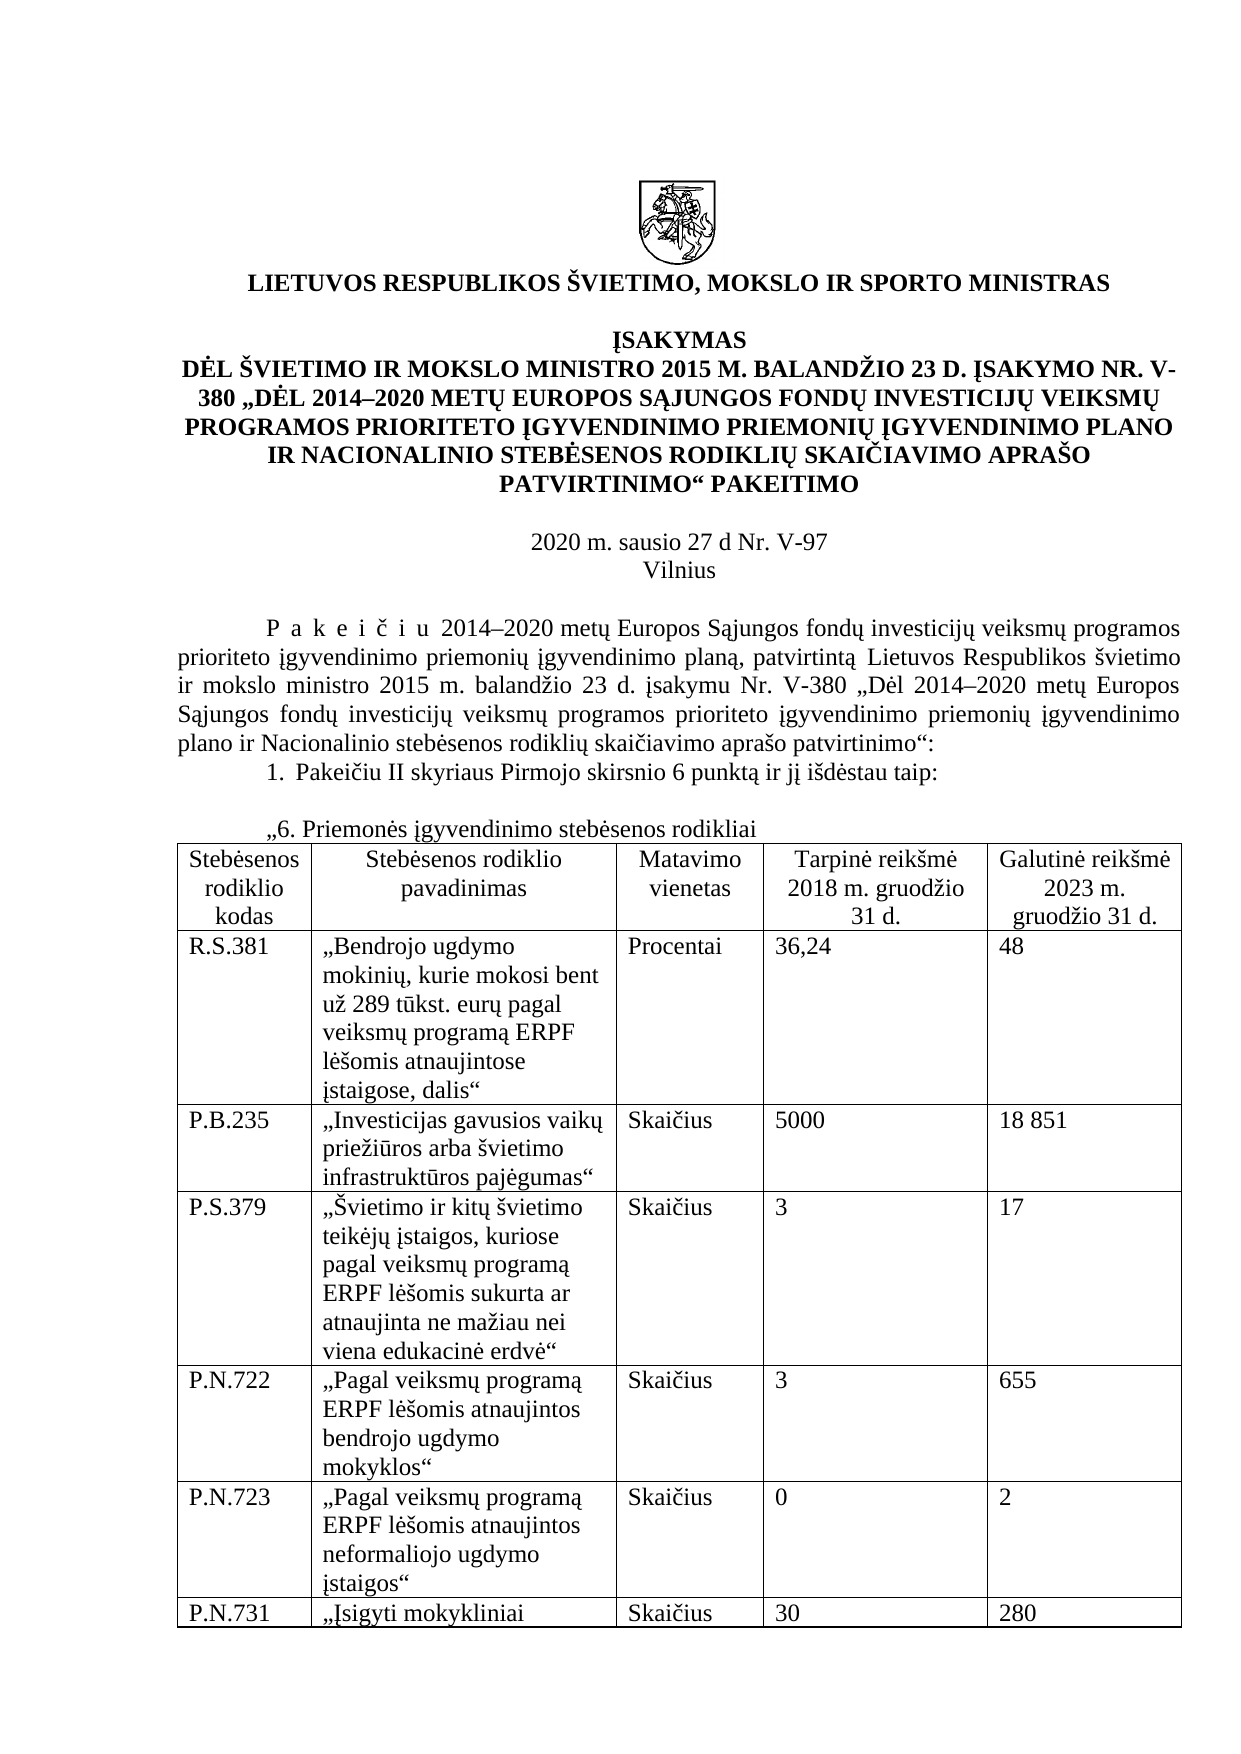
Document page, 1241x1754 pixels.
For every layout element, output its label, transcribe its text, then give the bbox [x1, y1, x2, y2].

table_header Matavimo vienetas [617, 844, 763, 930]
text Vilnius [177, 555, 1181, 584]
table_cell „Bendrojo ugdymo mokinių, kurie mokosi bent už 289 tūkst. eurų pagal veiksmų programą ERPF lėšomis atnaujintose įstaigose, dalis“ [312, 931, 616, 1104]
table_cell 3 [764, 1366, 987, 1481]
text DĖL ŠVIETIMO IR MOKSLO MINISTRO 2015 M. BALANDŽIO 23 D. ĮSAKYMO NR. V-380 „DĖL 2014–2020 mETŲ europos sąjungos fondų investicijų veiksmų programos prioriteto įgyvendinimo priemonių įgyvendinimo plano IR NACIONALINIo STEBĖSENOS RODIKLIŲ SKAIČIAVIMO APRAŠO patvirtinimo“ PAKEITIMO [177, 354, 1181, 498]
table_cell „Įsigyti mokykliniai [312, 1598, 616, 1626]
table_cell Procentai [617, 931, 763, 1104]
table_cell „Pagal veiksmų programą ERPF lėšomis atnaujintos neformaliojo ugdymo įstaigos“ [312, 1482, 616, 1597]
text ĮSAKYMAS [177, 325, 1181, 354]
table_cell 36,24 [764, 931, 987, 1104]
table_cell 30 [764, 1598, 987, 1626]
text 1. Pakeičiu II skyriaus Pirmojo skirsnio 6 punktą ir jį išdėstau taip: [177, 757, 1181, 785]
table_cell R.S.381 [178, 931, 311, 1104]
table_cell P.B.235 [178, 1105, 311, 1191]
table_header Galutinė reikšmė 2023 m. gruodžio 31 d. [988, 844, 1181, 930]
table_cell 655 [988, 1366, 1181, 1481]
table_cell P.S.379 [178, 1192, 311, 1364]
table_cell P.N.723 [178, 1482, 311, 1597]
table_cell 3 [764, 1192, 987, 1364]
text 2020 m. sausio 27 d Nr. V-97 [177, 527, 1181, 555]
table_cell 0 [764, 1482, 987, 1597]
text P a k e i č i u 2014–2020 metų Europos Sąjungos fondų investicijų veiksmų programos prioriteto įgyvendinimo priemonių įgyvendinimo planą, patvirtintą Lietuvos Respublikos švietimo ir mokslo ministro 2015 m. balandžio 23 d. įsakymu Nr. V-380 „Dėl 2014–2020 metų Europos Sąjungos fondų investicijų veiksmų programos prioriteto įgyvendinimo priemonių įgyvendinimo plano ir Nacionalinio stebėsenos rodiklių skaičiavimo aprašo patvirtinimo“: [177, 613, 1181, 757]
table_cell 18 851 [988, 1105, 1181, 1191]
table_header Tarpinė reikšmė 2018 m. gruodžio 31 d. [764, 844, 987, 930]
table_cell P.N.722 [178, 1366, 311, 1481]
table_header Stebėsenos rodiklio pavadinimas [312, 844, 616, 930]
table_cell 17 [988, 1192, 1181, 1364]
table_cell „Investicijas gavusios vaikų priežiūros arba švietimo infrastruktūros pajėgumas“ [312, 1105, 616, 1191]
table_cell „Švietimo ir kitų švietimo teikėjų įstaigos, kuriose pagal veiksmų programą ERPF lėšomis sukurta ar atnaujinta ne mažiau nei viena edukacinė erdvė“ [312, 1192, 616, 1364]
table_cell P.N.731 [178, 1598, 311, 1626]
table_cell Skaičius [617, 1366, 763, 1481]
text LIETUVOS RESPUBLIKOS ŠVIETIMO, MOKSLO IR SPORTO MINISTRAS [177, 268, 1181, 297]
table_cell 5000 [764, 1105, 987, 1191]
table_header Stebėsenos rodiklio kodas [178, 844, 311, 930]
table_cell „Pagal veiksmų programą ERPF lėšomis atnaujintos bendrojo ugdymo mokyklos“ [312, 1366, 616, 1481]
table_cell Skaičius [617, 1105, 763, 1191]
table_cell 48 [988, 931, 1181, 1104]
text „6. Priemonės įgyvendinimo stebėsenos rodikliai [177, 814, 1181, 843]
table_cell 280 [988, 1598, 1181, 1626]
table_cell Skaičius [617, 1482, 763, 1597]
table_cell Skaičius [617, 1192, 763, 1364]
table_cell 2 [988, 1482, 1181, 1597]
table_cell Skaičius [617, 1598, 763, 1626]
